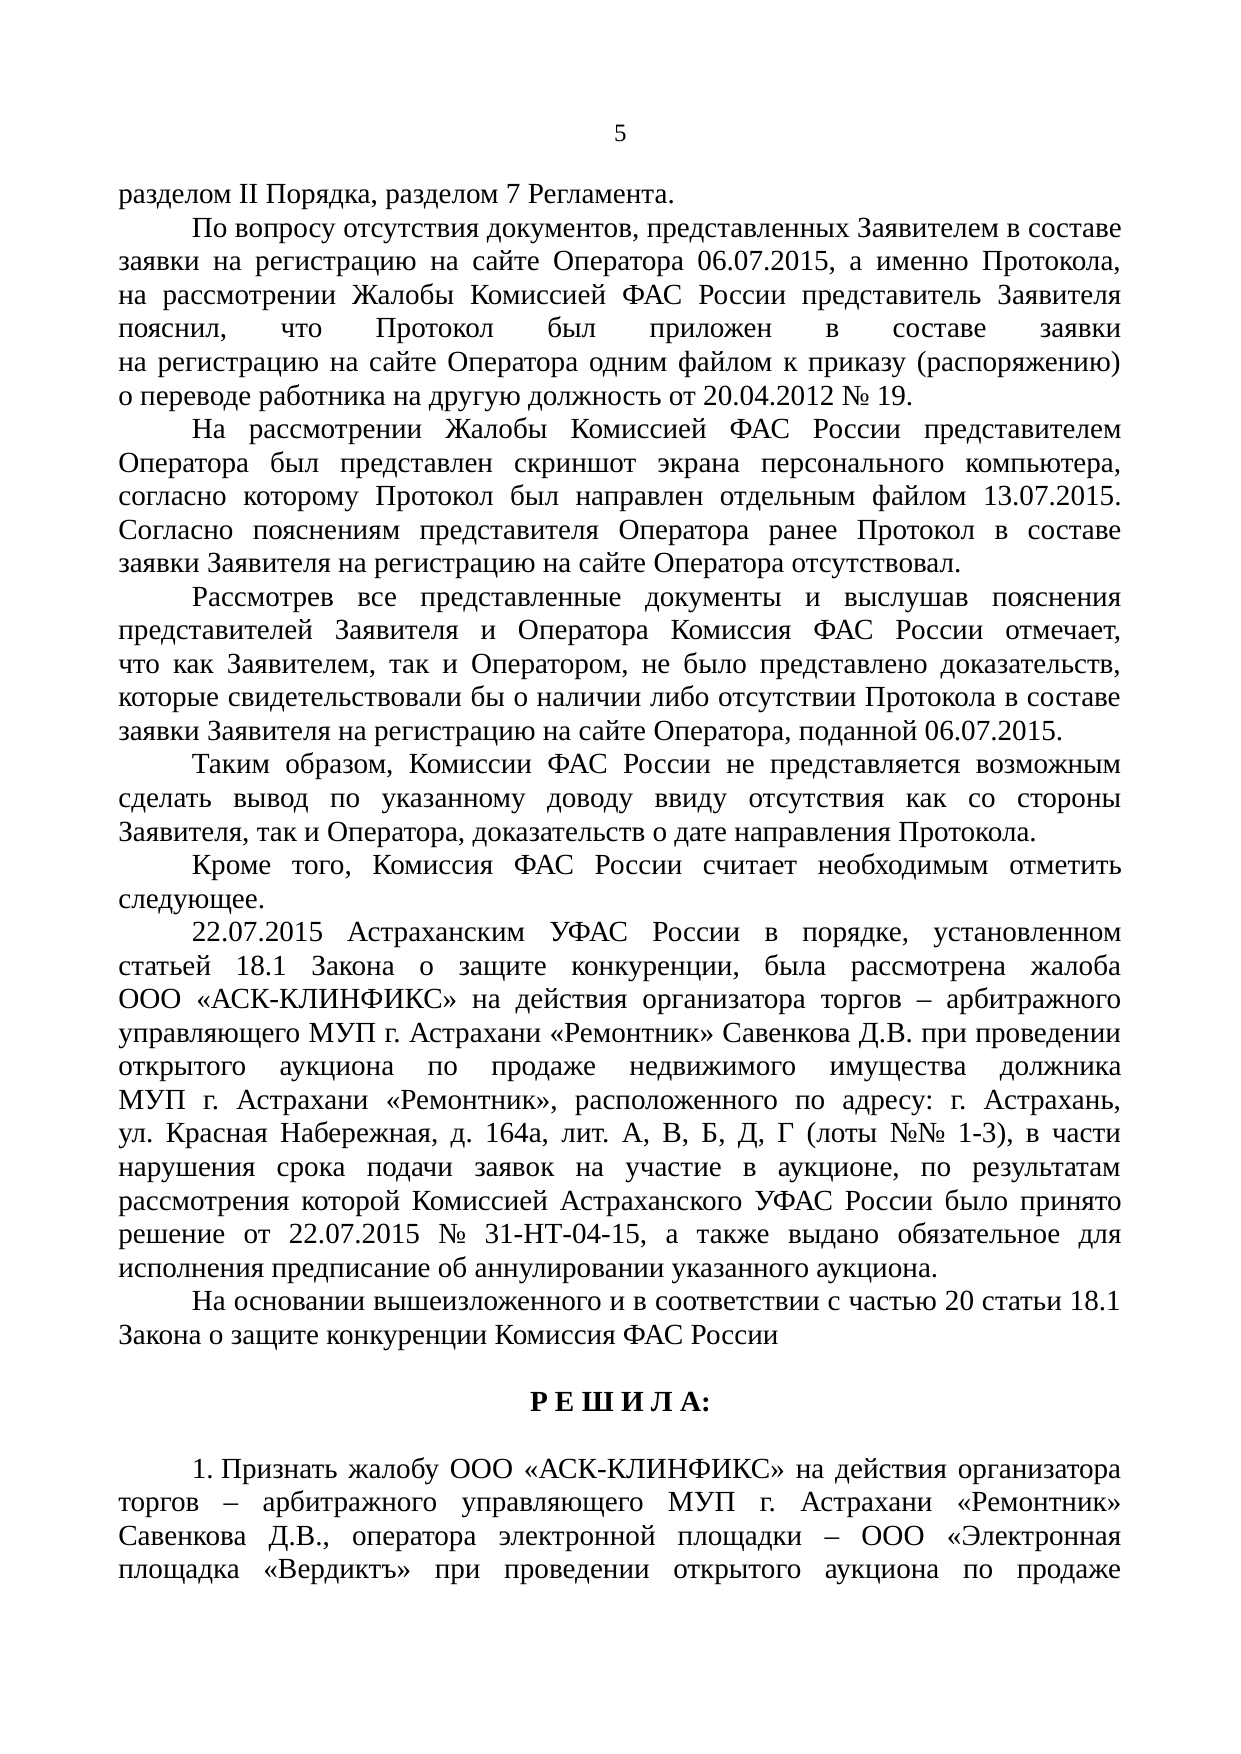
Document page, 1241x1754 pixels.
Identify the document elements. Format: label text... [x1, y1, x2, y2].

text Таким образом, Комиссии ФАС России не представляется возможным сделать вывод по указанному доводу ввиду отсутствия как со стороны Заявителя, так и Оператора, доказательств о дате направления Протокола. [118, 747, 1122, 847]
text Рассмотрев все представленные документы и выслушав пояснения представителей Заявителя и Оператора Комиссия ФАС России отмечает, что как Заявителем, так и Оператором, не было представлено доказательств, которые свидетельствовали бы о наличии либо отсутствии Протокола в составе заявки Заявителя на регистрацию на сайте Оператора, поданной 06.07.2015. [118, 579, 1122, 747]
text Кроме того, Комиссия ФАС России считает необходимым отметить следующее. [118, 847, 1122, 914]
text Р Е Ш И Л А: [118, 1384, 1122, 1417]
text разделом II Порядка, разделом 7 Регламента. [118, 176, 1122, 210]
text На рассмотрении Жалобы Комиссией ФАС России представителем Оператора был представлен скриншот экрана персонального компьютера, согласно которому Протокол был направлен отдельным файлом 13.07.2015. Согласно пояснениям представителя Оператора ранее Протокол в составе заявки Заявителя на регистрацию на сайте Оператора отсутствовал. [118, 411, 1122, 579]
text 1. Признать жалобу ООО «АСК-КЛИНФИКС» на действия организатора торгов – арбитражного управляющего МУП г. Астрахани «Ремонтник» Савенкова Д.В., оператора электронной площадки – ООО «Электронная площадка «Вердиктъ» при проведении открытого аукциона по продаже [118, 1451, 1122, 1585]
text По вопросу отсутствия документов, представленных Заявителем в составе заявки на регистрацию на сайте Оператора 06.07.2015, а именно Протокола, на рассмотрении Жалобы Комиссией ФАС России представитель Заявителя пояснил, что Протокол был приложен в составе заявки на регистрацию на сайте Оператора одним файлом к приказу (распоряжению) о переводе работника на другую должность от 20.04.2012 № 19. [118, 210, 1122, 411]
text На основании вышеизложенного и в соответствии с частью 20 статьи 18.1 Закона о защите конкуренции Комиссия ФАС России [118, 1283, 1122, 1350]
text 22.07.2015 Астраханским УФАС России в порядке, установленном статьей 18.1 Закона о защите конкуренции, была рассмотрена жалоба ООО «АСК-КЛИНФИКС» на действия организатора торгов – арбитражного управляющего МУП г. Астрахани «Ремонтник» Савенкова Д.В. при проведении открытого аукциона по продаже недвижимого имущества должника МУП г. Астрахани «Ремонтник», расположенного по адресу: г. Астрахань, ул. Красная Набережная, д. 164а, лит. А, В, Б, Д, Г (лоты №№ 1-3), в части нарушения срока подачи заявок на участие в аукционе, по результатам рассмотрения которой Комиссией Астраханского УФАС России было принято решение от 22.07.2015 № 31-НТ-04-15, а также выдано обязательное для исполнения предписание об аннулировании указанного аукциона. [118, 914, 1122, 1283]
